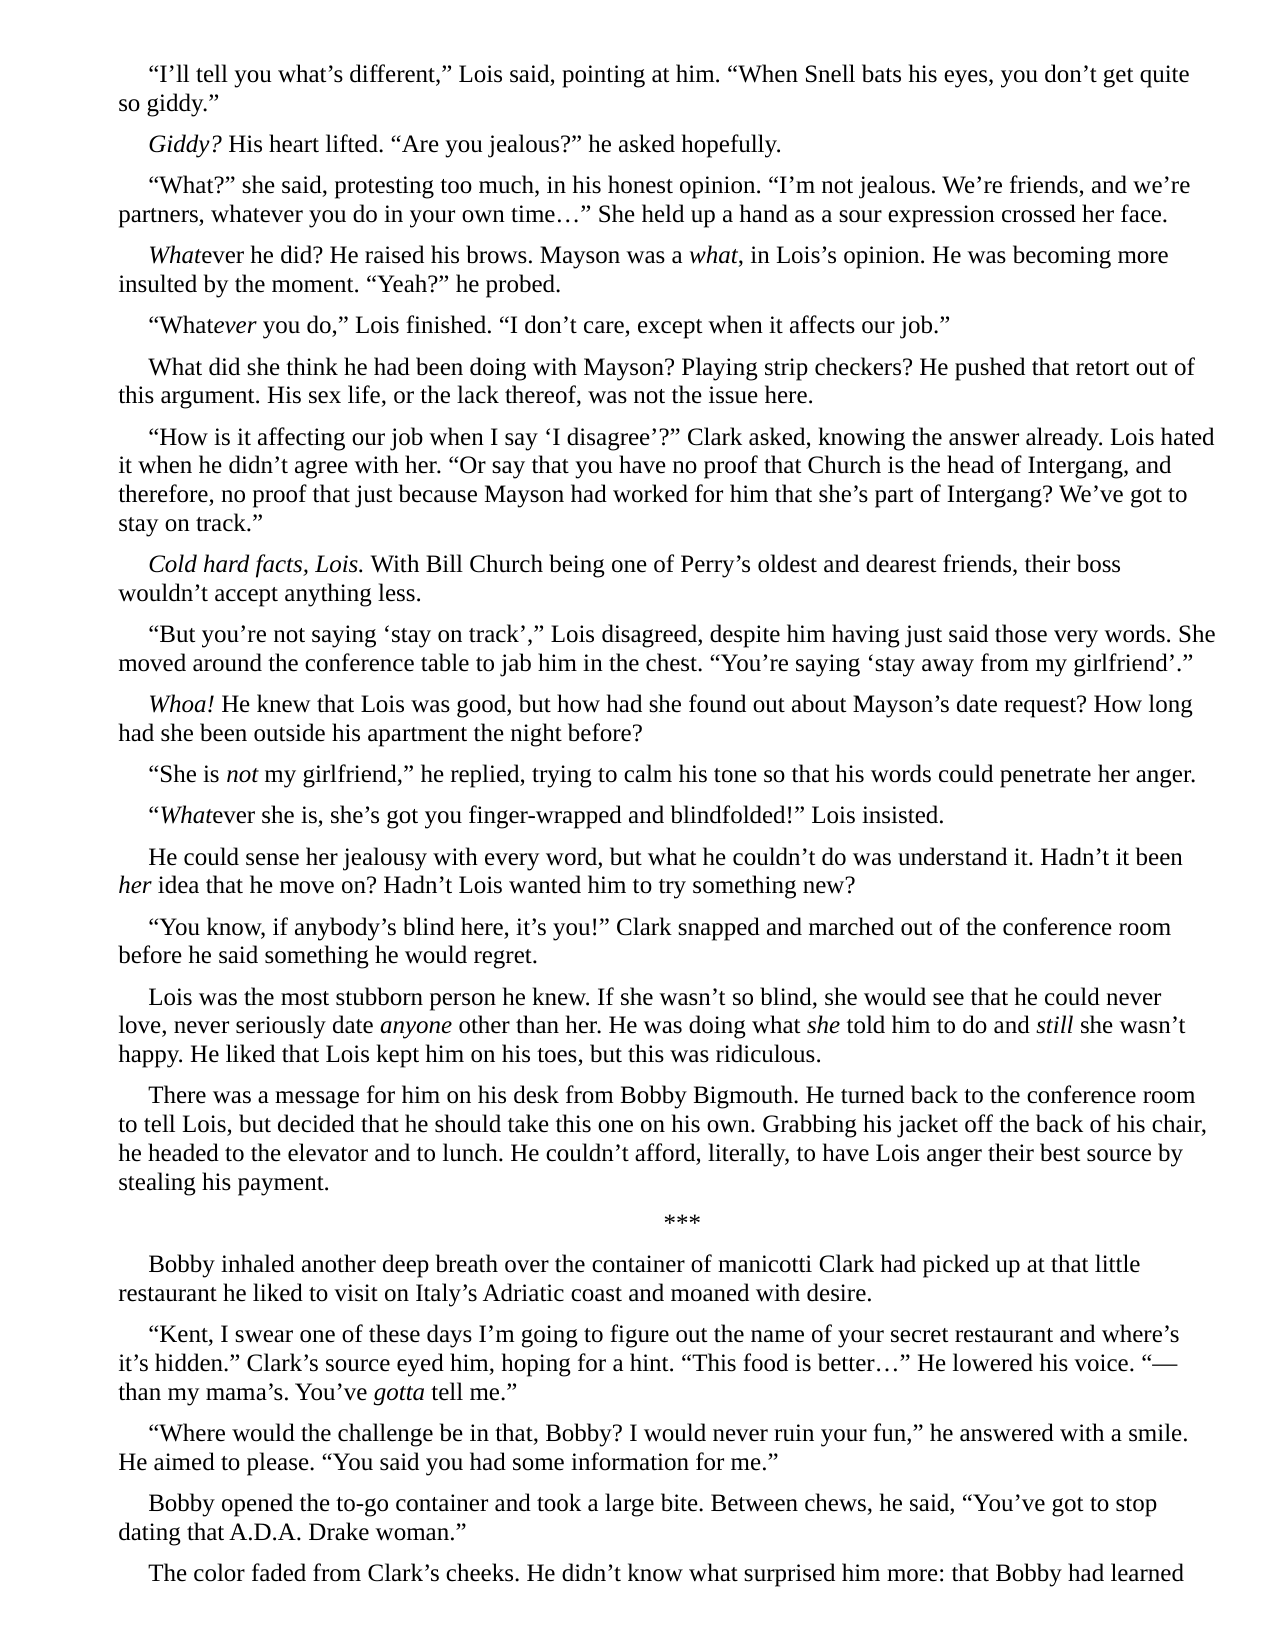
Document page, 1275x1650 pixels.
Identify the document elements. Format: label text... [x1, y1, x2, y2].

text Bobby inhaled another deep breath over the container of manicotti Clark had picked up at that little restaurant he liked to visit on Italy’s Adriatic coast and moaned with desire. [118, 1249, 1216, 1307]
text Giddy? His heart lifted. “Are you jealous?” he asked hopefully. [118, 129, 1216, 158]
text Bobby opened the to-go container and took a large bite. Between chews, he said, “You’ve got to stop dating that A.D.A. Drake woman.” [118, 1488, 1216, 1545]
text *** [118, 1208, 1216, 1237]
text There was a message for him on his desk from Bobby Bigmouth. He turned back to the conference room to tell Lois, but decided that he should take this one on his own. Grabbing his jacket off the back of his chair, he headed to the elevator and to lunch. He couldn’t afford, literally, to have Lois anger their best source by stealing his payment. [118, 1080, 1216, 1195]
text “Kent, I swear one of these days I’m going to figure out the name of your secret restaurant and where’s it’s hidden.” Clark’s source eyed him, hoping for a hint. “This food is better…” He lowered his voice. “— than my mama’s. You’ve gotta tell me.” [118, 1319, 1216, 1405]
text “She is not my girlfriend,” he replied, trying to calm his tone so that his words could penetrate her anger. [118, 759, 1216, 788]
text “What?” she said, protesting too much, in his honest opinion. “I’m not jealous. We’re friends, and we’re partners, whatever you do in your own time…” She held up a hand as a sour expression crossed her face. [118, 170, 1216, 228]
text Whatever he did? He raised his brows. Mayson was a what, in Lois’s opinion. He was becoming more insulted by the moment. “Yeah?” he probed. [118, 240, 1216, 298]
text “How is it affecting our job when I say ‘I disagree’?” Clark asked, knowing the answer already. Lois hated it when he didn’t agree with her. “Or say that you have no proof that Church is the head of Intergang, and therefore, no proof that just because Mayson had worked for him that she’s part of Intergang? We’ve got to stay on track.” [118, 422, 1216, 537]
text “You know, if anybody’s blind here, it’s you!” Clark snapped and marched out of the conference room before he said something he would regret. [118, 912, 1216, 969]
text What did she think he had been doing with Mayson? Playing strip checkers? He pushed that retort out of this argument. His sex life, or the lack thereof, was not the issue here. [118, 352, 1216, 409]
text Whoa! He knew that Lois was good, but how had she found out about Mayson’s date request? How long had she been outside his apartment the night before? [118, 689, 1216, 747]
text “Whatever she is, she’s got you finger-wrapped and blindfolded!” Lois insisted. [118, 800, 1216, 829]
text “Whatever you do,” Lois finished. “I don’t care, except when it affects our job.” [118, 310, 1216, 339]
text “I’ll tell you what’s different,” Lois said, pointing at him. “When Snell bats his eyes, you don’t get quite so giddy.” [118, 59, 1216, 117]
text The color faded from Clark’s cheeks. He didn’t know what surprised him more: that Bobby had learned [118, 1558, 1216, 1587]
text “But you’re not saying ‘stay on track’,” Lois disagreed, despite him having just said those very words. She moved around the conference table to jab him in the chest. “You’re saying ‘stay away from my girlfriend’.” [118, 619, 1216, 677]
text Cold hard facts, Lois. With Bill Church being one of Perry’s oldest and dearest friends, their boss wouldn’t accept anything less. [118, 549, 1216, 607]
text Lois was the most stubborn person he knew. If she wasn’t so blind, she would see that he could never love, never seriously date anyone other than her. He was doing what she told him to do and still she wasn’t happy. He liked that Lois kept him on his toes, but this was ridiculous. [118, 982, 1216, 1068]
text “Where would the challenge be in that, Bobby? I would never ruin your fun,” he answered with a smile. He aimed to please. “You said you had some information for me.” [118, 1418, 1216, 1475]
text He could sense her jealousy with every word, but what he couldn’t do was understand it. Hadn’t it been her idea that he move on? Hadn’t Lois wanted him to try something new? [118, 842, 1216, 899]
